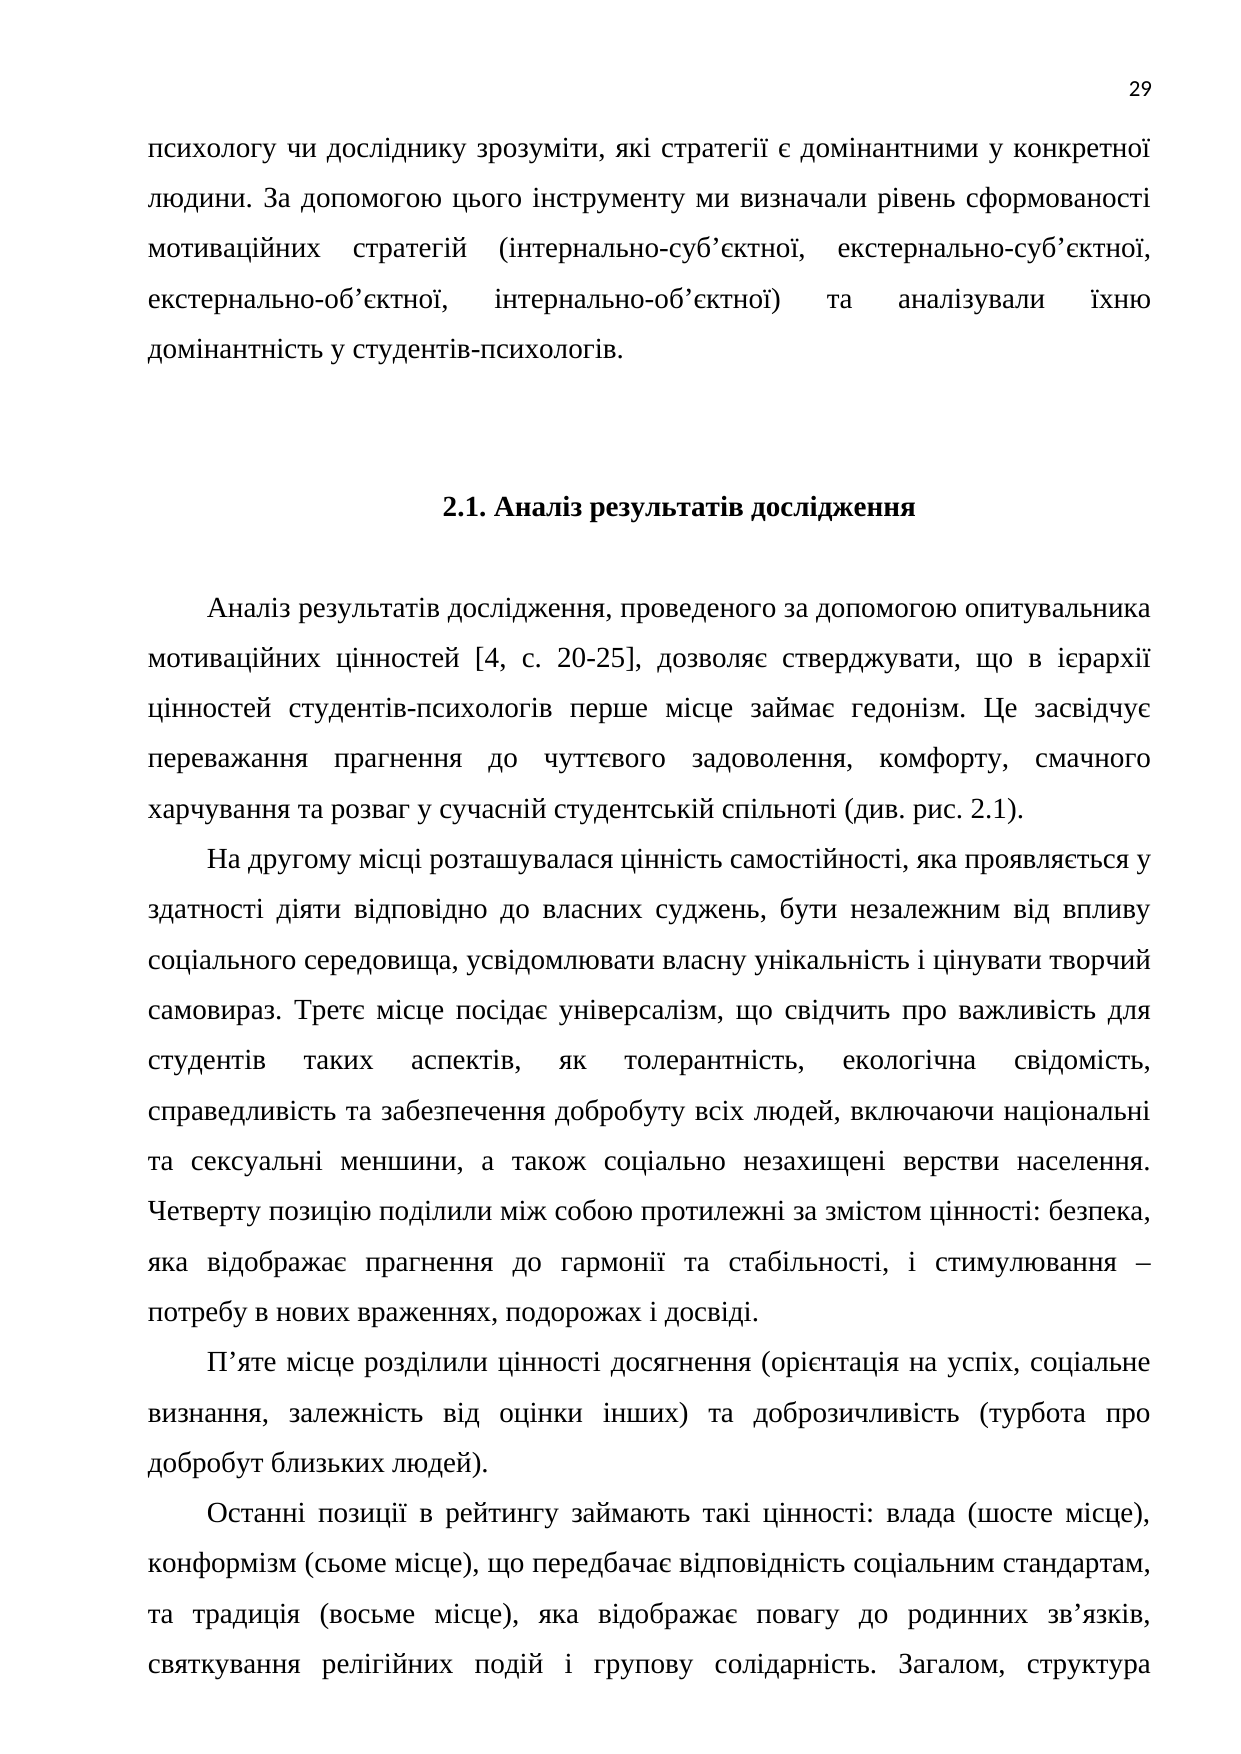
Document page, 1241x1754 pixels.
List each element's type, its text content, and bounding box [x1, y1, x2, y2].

text психологу чи досліднику зрозуміти, які стратегії є домінантними у конкретної людини. За допомогою цього інструменту ми визначали рівень сформованості мотиваційних стратегій (інтернально-суб’єктної, екстернально-суб’єктної, екстернально-об’єктної, інтернально-об’єктної) та аналізували їхню домінантність у студентів-психологів. [148, 130, 1152, 364]
text На другому місці розташувалася цінність самостійності, яка проявляється у здатності діяти відповідно до власних суджень, бути незалежним від впливу соціального середовища, усвідомлювати власну унікальність і цінувати творчий самовираз. Третє місце посідає універсалізм, що свідчить про важливість для студентів таких аспектів, як толерантність, екологічна свідомість, справедливість та забезпечення добробуту всіх людей, включаючи національні та сексуальні меншини, а також соціально незахищені верстви населення. Четверту позицію поділили між собою протилежні за змістом цінності: безпека, яка відображає прагнення до гармонії та стабільності, і стимулювання – потребу в нових враженнях, подорожах і досвіді. [148, 841, 1152, 1328]
text П’яте місце розділили цінності досягнення (орієнтація на успіх, соціальне визнання, залежність від оцінки інших) та доброзичливість (турбота про добробут близьких людей). [148, 1344, 1152, 1478]
text Останні позиції в рейтингу займають такі цінності: влада (шосте місце), конформізм (сьоме місце), що передбачає відповідність соціальним стандартам, та традиція (восьме місце), яка відображає повагу до родинних зв’язків, святкування релігійних подій і групову солідарність. Загалом, структура [148, 1495, 1152, 1680]
text Аналіз результатів дослідження, проведеного за допомогою опитувальника мотиваційних цінностей [4, с. 20-25], дозволяє стверджувати, що в ієрархії цінностей студентів-психологів перше місце займає гедонізм. Це засвідчує переважання прагнення до чуттєвого задоволення, комфорту, смачного харчування та розваг у сучасній студентській спільноті (див. рис. 2.1). [148, 590, 1152, 824]
text 2.1. Аналіз результатів дослідження [148, 489, 1152, 523]
